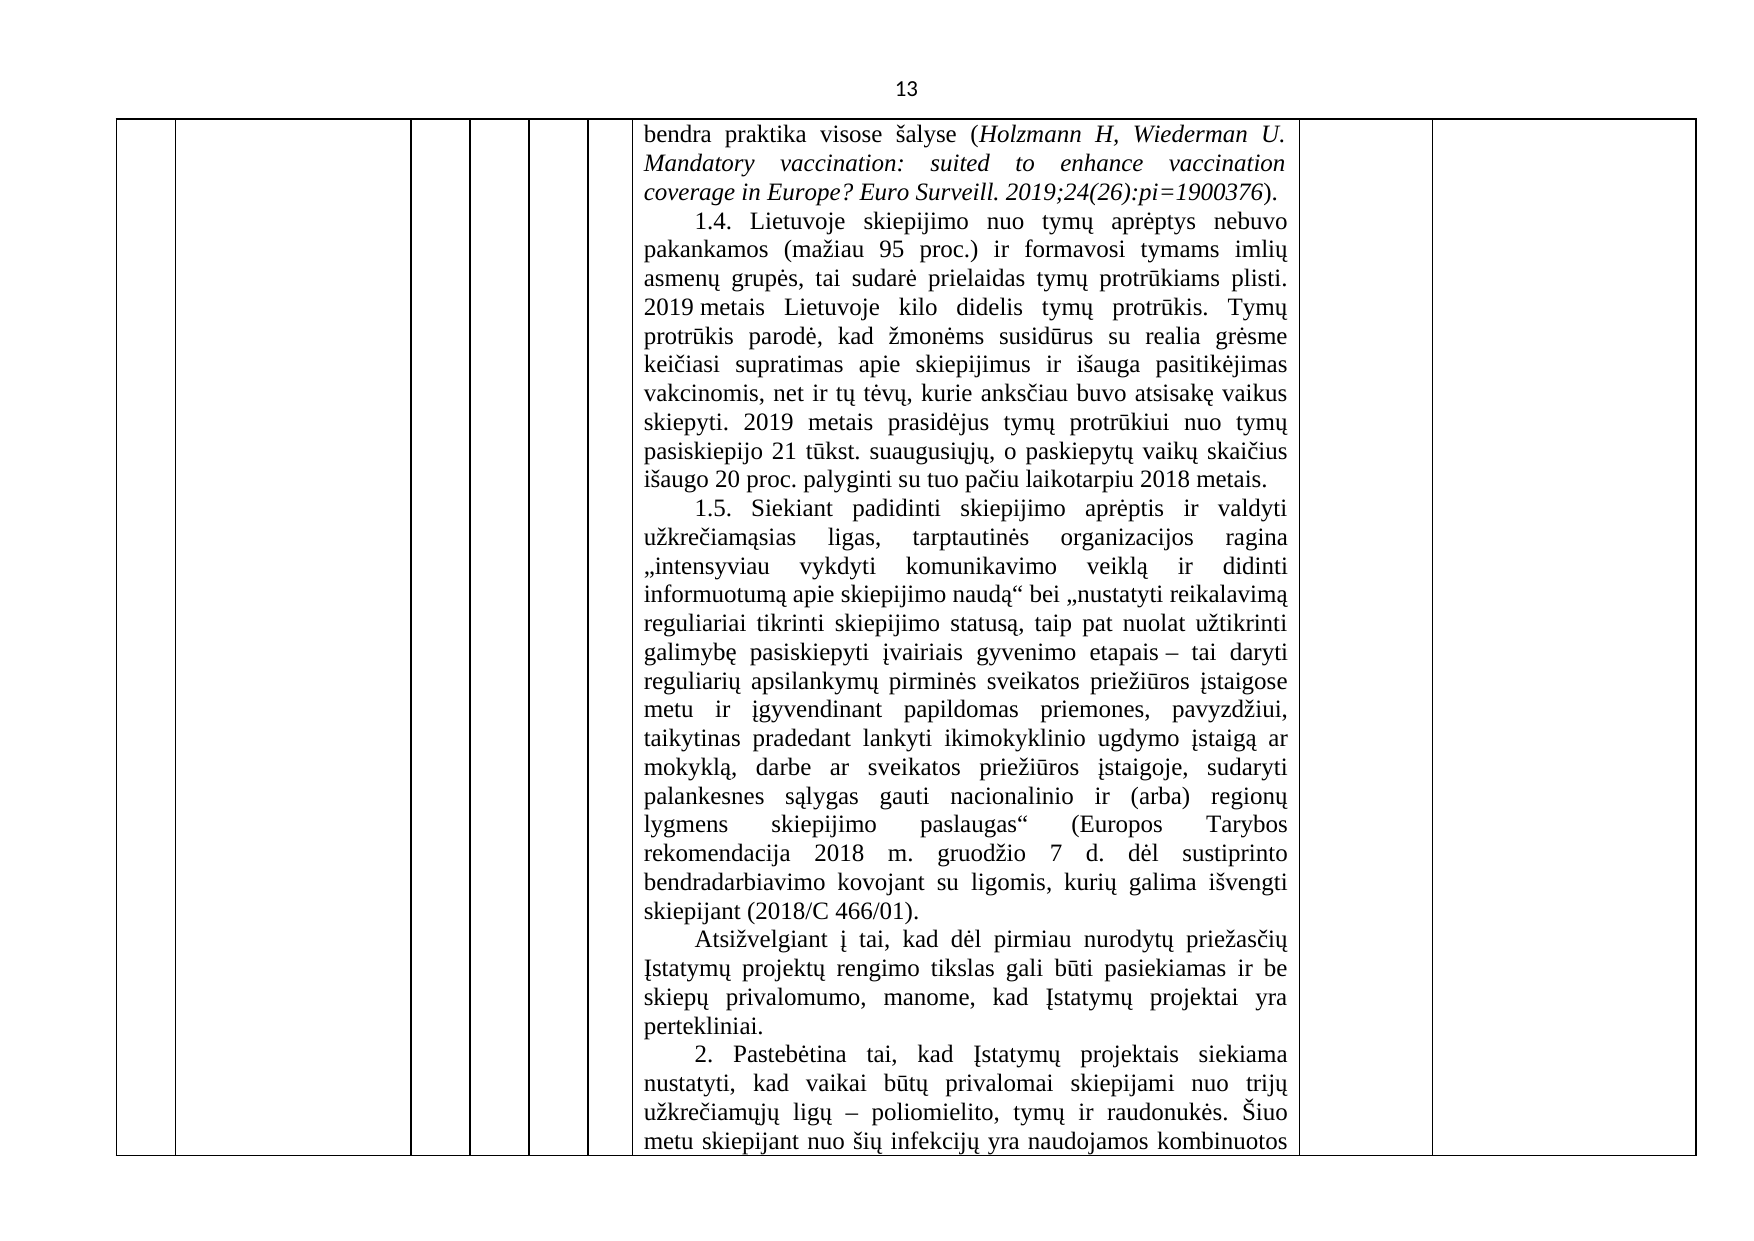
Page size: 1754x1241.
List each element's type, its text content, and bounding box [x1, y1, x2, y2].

table_cell [589, 120, 632, 1154]
table_cell [176, 120, 410, 1154]
table_cell [530, 120, 587, 1154]
table_cell [412, 120, 469, 1154]
table_cell [471, 120, 528, 1154]
table_cell [1433, 120, 1695, 1154]
table_cell bendra praktika visose šalyse (Holzmann H, Wiederman U. Mandatory vaccination: suited to enhance vaccination coverage in Europe? Euro Surveill. 2019;24(26):pi=1900376). 1.4. Lietuvoje skiepijimo nuo tymų aprėptys nebuvo pakankamos (mažiau 95 proc.) ir formavosi tymams imlių asmenų grupės, tai sudarė prielaidas tymų protrūkiams plisti. 2019 metais Lietuvoje kilo didelis tymų protrūkis. Tymų protrūkis parodė, kad žmonėms susidūrus su realia grėsme keičiasi supratimas apie skiepijimus ir išauga pasitikėjimas vakcinomis, net ir tų tėvų, kurie anksčiau buvo atsisakę vaikus skiepyti. 2019 metais prasidėjus tymų protrūkiui nuo tymų pasiskiepijo 21 tūkst. suaugusiųjų, o paskiepytų vaikų skaičius išaugo 20 proc. palyginti su tuo pačiu laikotarpiu 2018 metais. 1.5. Siekiant padidinti skiepijimo aprėptis ir valdyti užkrečiamąsias ligas, tarptautinės organizacijos ragina „intensyviau vykdyti komunikavimo veiklą ir didinti informuotumą apie skiepijimo naudą“ bei „nustatyti reikalavimą reguliariai tikrinti skiepijimo statusą, taip pat nuolat užtikrinti galimybę pasiskiepyti įvairiais gyvenimo etapais – tai daryti reguliarių apsilankymų pirminės sveikatos priežiūros įstaigose metu ir įgyvendinant papildomas priemones, pavyzdžiui, taikytinas pradedant lankyti ikimokyklinio ugdymo įstaigą ar mokyklą, darbe ar sveikatos priežiūros įstaigoje, sudaryti palankesnes sąlygas gauti nacionalinio ir (arba) regionų lygmens skiepijimo paslaugas“ (Europos Tarybos rekomendacija 2018 m. gruodžio 7 d. dėl sustiprinto bendradarbiavimo kovojant su ligomis, kurių galima išvengti skiepijant (2018/C 466/01). Atsižvelgiant į tai, kad dėl pirmiau nurodytų priežasčių Įstatymų projektų rengimo tikslas gali būti pasiekiamas ir be skiepų privalomumo, manome, kad Įstatymų projektai yra pertekliniai. 2. Pastebėtina tai, kad Įstatymų projektais siekiama nustatyti, kad vaikai būtų privalomai skiepijami nuo trijų užkrečiamųjų ligų – poliomielito, tymų ir raudonukės. Šiuo metu skiepijant nuo šių infekcijų yra naudojamos kombinuotos [633, 120, 1299, 1154]
table_cell [1300, 120, 1432, 1154]
table_cell [117, 120, 175, 1154]
